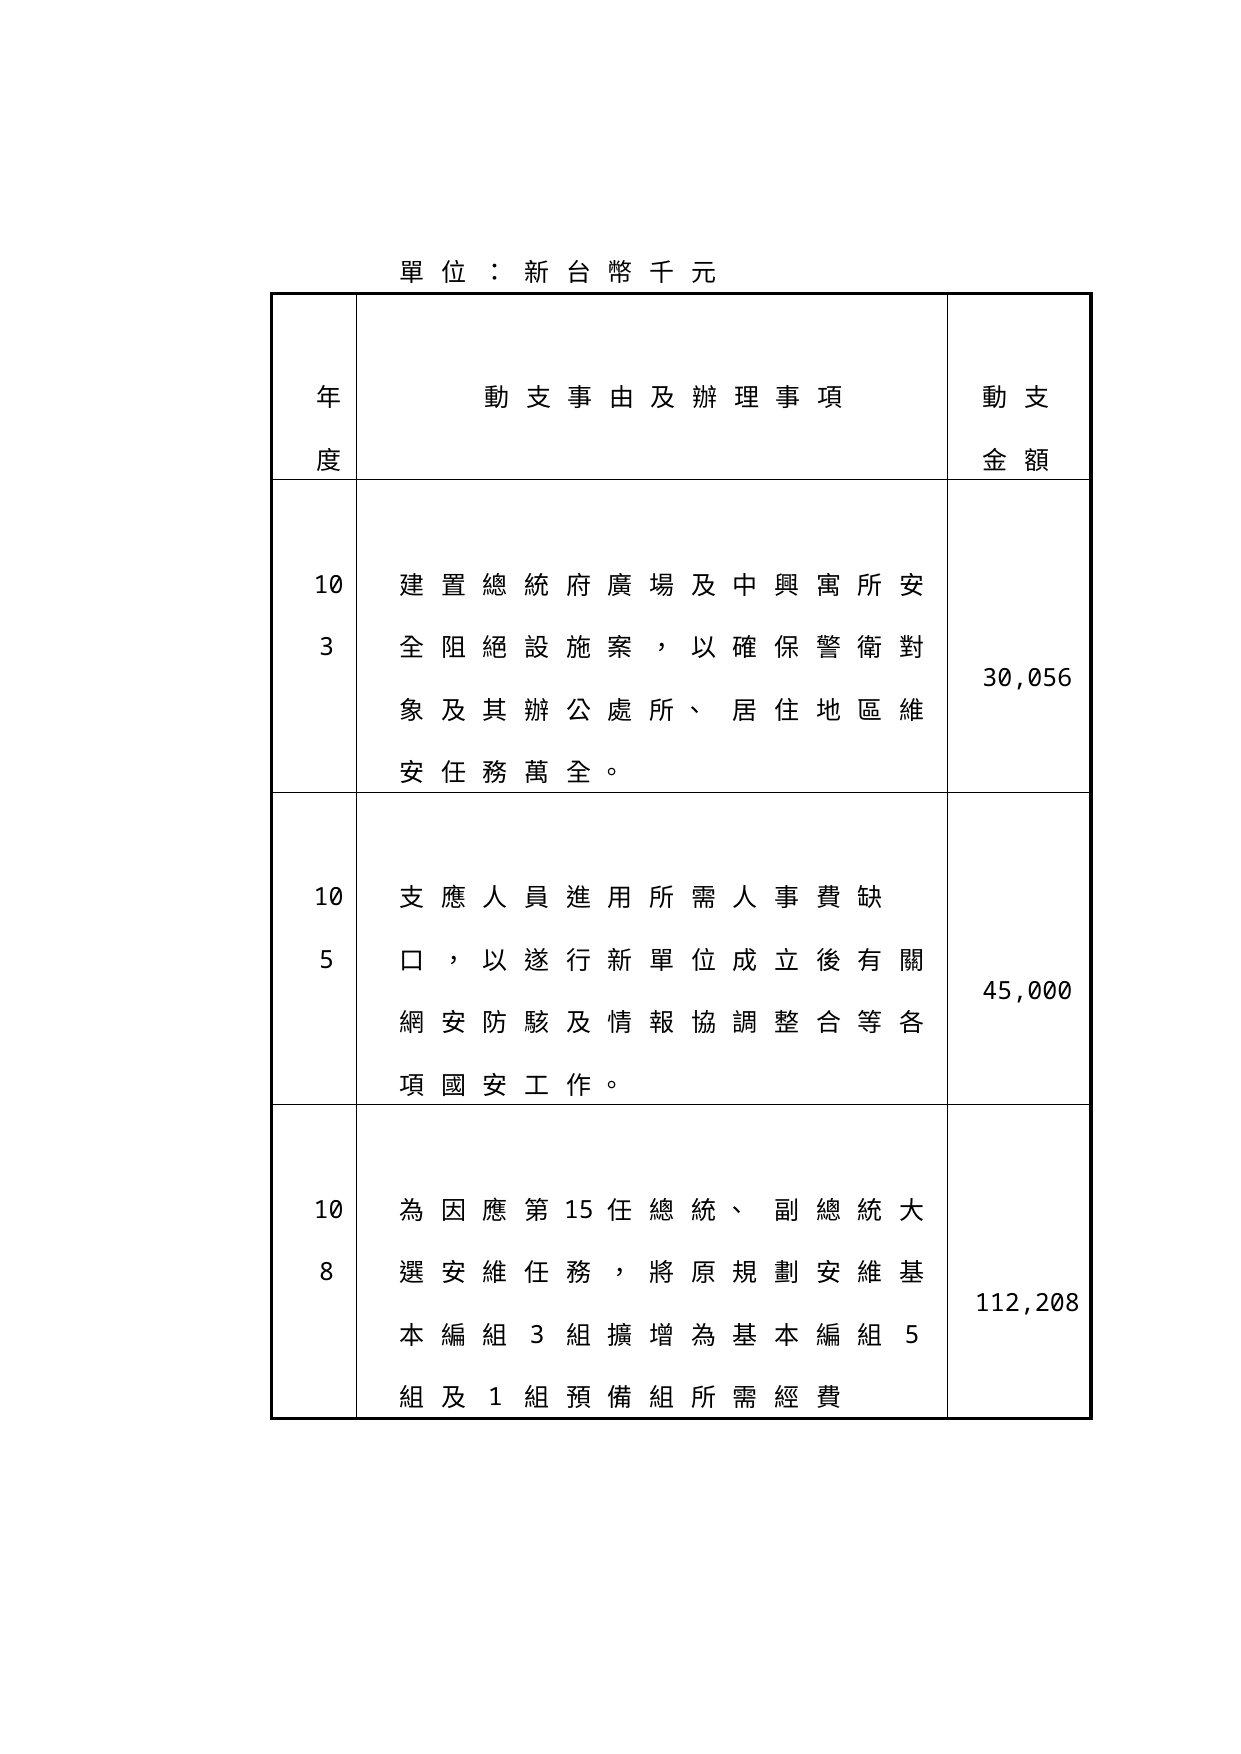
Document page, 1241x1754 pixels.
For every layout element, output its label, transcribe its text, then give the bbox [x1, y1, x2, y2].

table_cell 建置總統府廣場及中興寓所安全阻絕設施案，以確保警衛對象及其辦公處所、居住地區維安任務萬全。 [357, 480, 947, 792]
table_cell 為因應第15任總統、副總統大選安維任務，將原規劃安維基本編組3組擴增為基本編組5組及1組預備組所需經費 [357, 1105, 947, 1417]
table_header 年度 [273, 295, 356, 479]
table_cell 30,056 [948, 480, 1089, 792]
table_header 動支事由及辦理事項 [357, 295, 947, 479]
table_cell 45,000 [948, 793, 1089, 1104]
table_header 動支金額 [948, 295, 1089, 479]
table_cell 105 [273, 793, 356, 1104]
table_cell 103 [273, 480, 356, 792]
table_cell 支應人員進用所需人事費缺口，以遂行新單位成立後有關網安防駭及情報協調整合等各項國安工作。 [357, 793, 947, 1104]
table_cell 108 [273, 1105, 356, 1417]
text 單位：新台幣千元 [257, 229, 1058, 292]
table_cell 112,208 [948, 1105, 1089, 1417]
